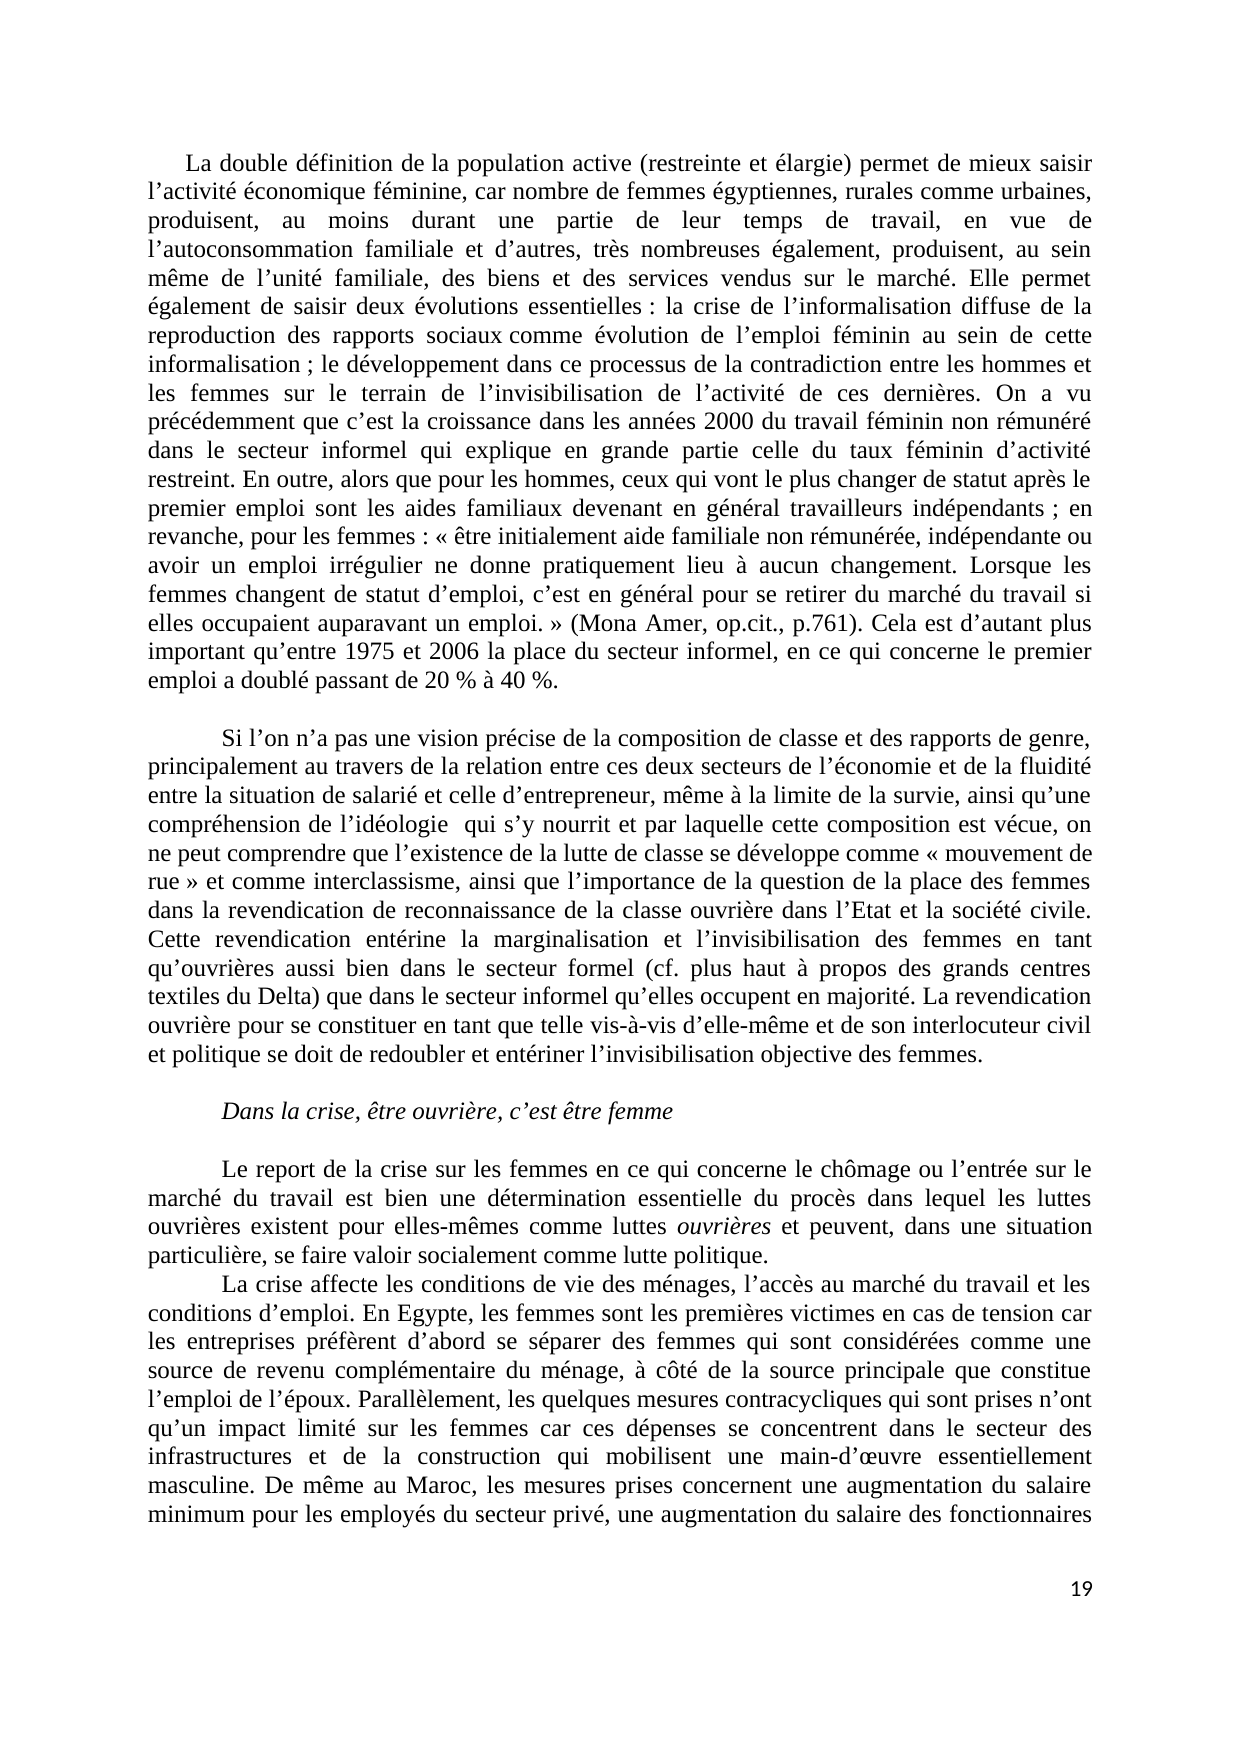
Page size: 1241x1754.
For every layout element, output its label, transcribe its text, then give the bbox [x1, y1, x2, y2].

text Si l’on n’a pas une vision précise de la composition de classe et des rapports de genre, principalement au travers de la relation entre ces deux secteurs de l’économie et de la fluidité entre la situation de salarié et celle d’entrepreneur, même à la limite de la survie, ainsi qu’une compréhension de l’idéologie qui s’y nourrit et par laquelle cette composition est vécue, on ne peut comprendre que l’existence de la lutte de classe se développe comme « mouvement de rue » et comme interclassisme, ainsi que l’importance de la question de la place des femmes dans la revendication de reconnaissance de la classe ouvrière dans l’Etat et la société civile. Cette revendication entérine la marginalisation et l’invisibilisation des femmes en tant qu’ouvrières aussi bien dans le secteur formel (cf. plus haut à propos des grands centres textiles du Delta) que dans le secteur informel qu’elles occupent en majorité. La revendication ouvrière pour se constituer en tant que telle vis-à-vis d’elle-même et de son interlocuteur civil et politique se doit de redoubler et entériner l’invisibilisation objective des femmes. [148, 723, 1093, 1068]
text La crise affecte les conditions de vie des ménages, l’accès au marché du travail et les conditions d’emploi. En Egypte, les femmes sont les premières victimes en cas de tension car les entreprises préfèrent d’abord se séparer des femmes qui sont considérées comme une source de revenu complémentaire du ménage, à côté de la source principale que constitue l’emploi de l’époux. Parallèlement, les quelques mesures contracycliques qui sont prises n’ont qu’un impact limité sur les femmes car ces dépenses se concentrent dans le secteur des infrastructures et de la construction qui mobilisent une main-d’œuvre essentiellement masculine. De même au Maroc, les mesures prises concernent une augmentation du salaire minimum pour les employés du secteur privé, une augmentation du salaire des fonctionnaires [148, 1269, 1093, 1528]
text La double définition de la population active (restreinte et élargie) permet de mieux saisir l’activité économique féminine, car nombre de femmes égyptiennes, rurales comme urbaines, produisent, au moins durant une partie de leur temps de travail, en vue de l’autoconsommation familiale et d’autres, très nombreuses également, produisent, au sein même de l’unité familiale, des biens et des services vendus sur le marché. Elle permet également de saisir deux évolutions essentielles : la crise de l’informalisation diffuse de la reproduction des rapports sociaux comme évolution de l’emploi féminin au sein de cette informalisation ; le développement dans ce processus de la contradiction entre les hommes et les femmes sur le terrain de l’invisibilisation de l’activité de ces dernières. On a vu précédemment que c’est la croissance dans les années 2000 du travail féminin non rémunéré dans le secteur informel qui explique en grande partie celle du taux féminin d’activité restreint. En outre, alors que pour les hommes, ceux qui vont le plus changer de statut après le premier emploi sont les aides familiaux devenant en général travailleurs indépendants ; en revanche, pour les femmes : « être initialement aide familiale non rémunérée, indépendante ou avoir un emploi irrégulier ne donne pratiquement lieu à aucun changement. Lorsque les femmes changent de statut d’emploi, c’est en général pour se retirer du marché du travail si elles occupaient auparavant un emploi. » (Mona Amer, op.cit., p.761). Cela est d’autant plus important qu’entre 1975 et 2006 la place du secteur informel, en ce qui concerne le premier emploi a doublé passant de 20 % à 40 %. [148, 148, 1093, 694]
text Le report de la crise sur les femmes en ce qui concerne le chômage ou l’entrée sur le marché du travail est bien une détermination essentielle du procès dans lequel les luttes ouvrières existent pour elles-mêmes comme luttes ouvrières et peuvent, dans une situation particulière, se faire valoir socialement comme lutte politique. [148, 1154, 1093, 1269]
text Dans la crise, être ouvrière, c’est être femme [148, 1096, 1093, 1125]
